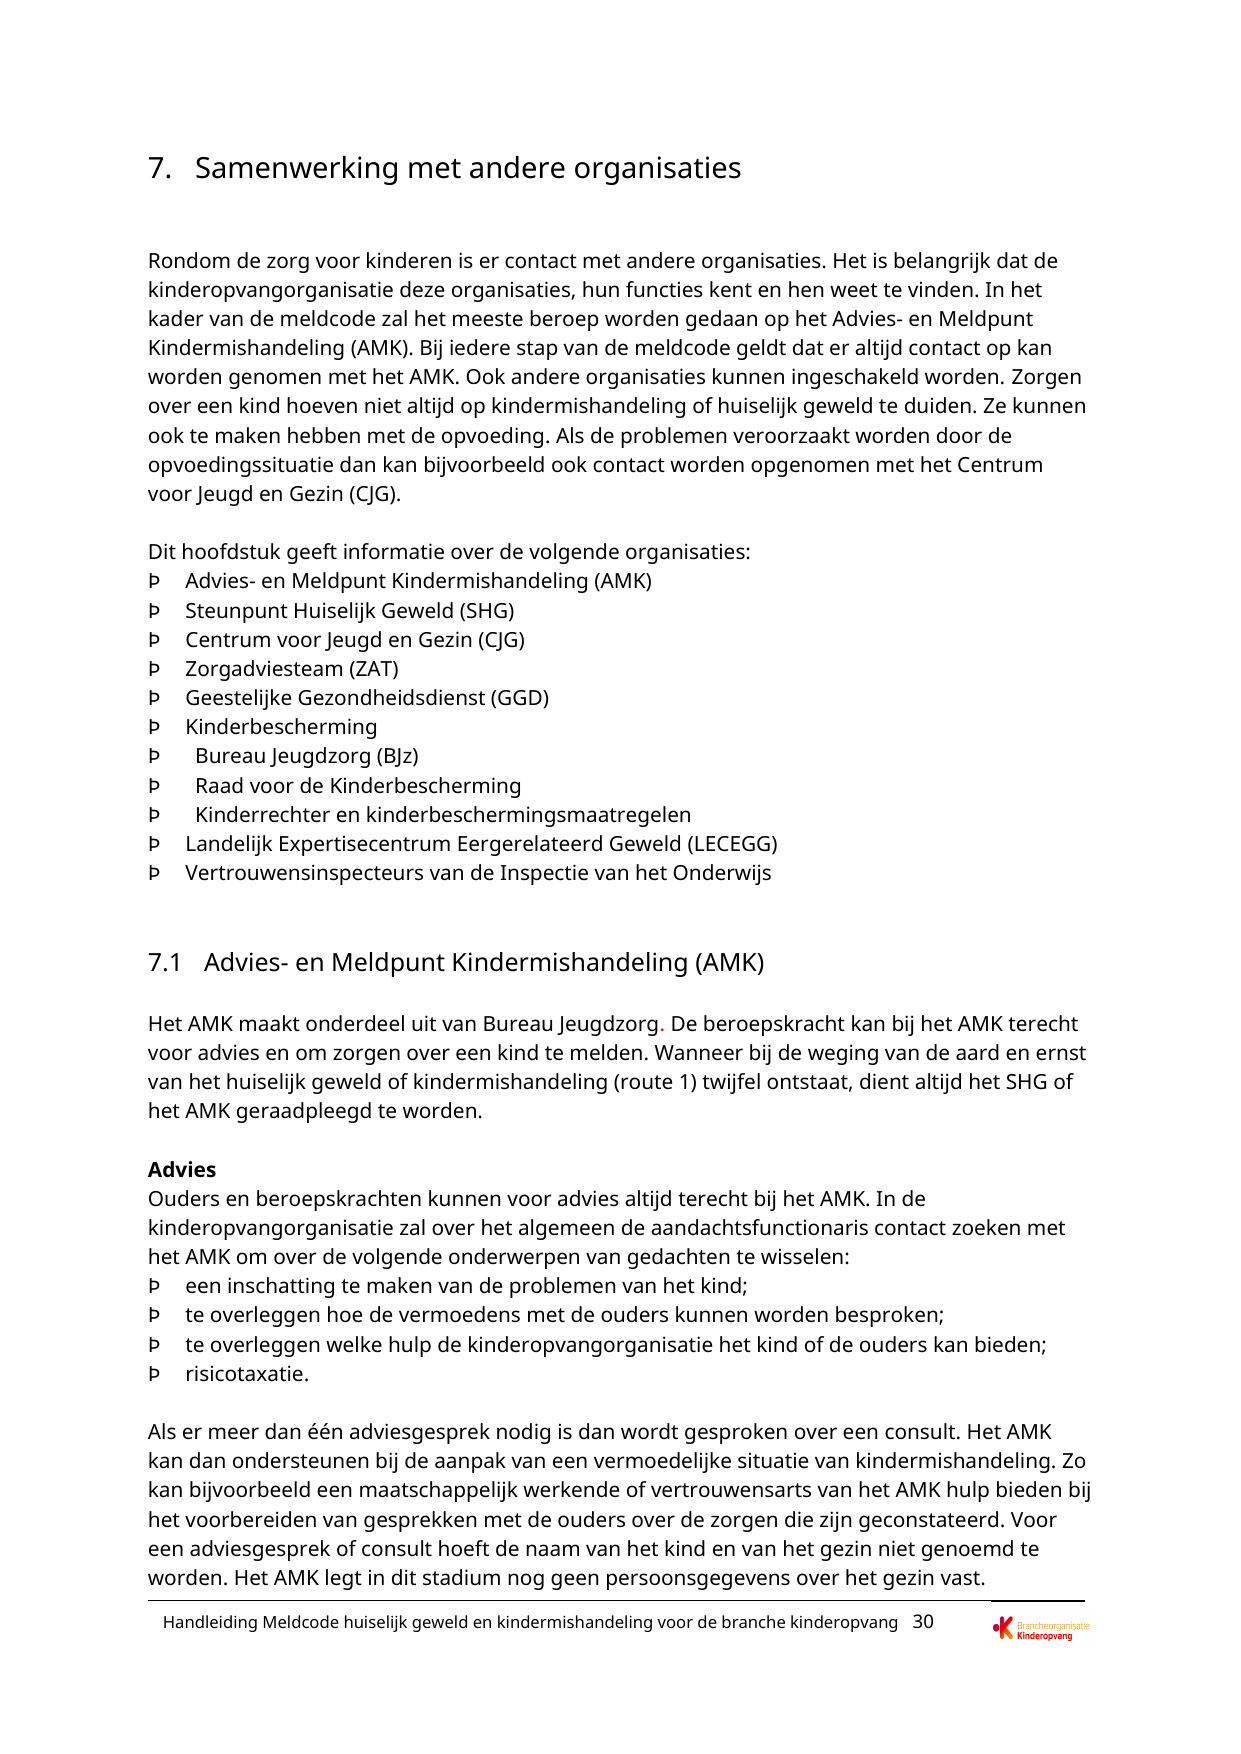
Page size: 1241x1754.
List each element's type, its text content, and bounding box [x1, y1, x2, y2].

text Ouders en beroepskrachten kunnen voor advies altijd terecht bij het AMK. In de kinderopvangorganisatie zal over het algemeen de aandachtsfunctionaris contact zoeken met het AMK om over de volgende onderwerpen van gedachten te wisselen: [148, 1183, 1092, 1271]
list Advies- en Meldpunt Kindermishandeling (AMK) [148, 566, 1092, 595]
list Landelijk Expertisecentrum Eergerelateerd Geweld (LECEGG) [148, 828, 1092, 857]
list te overleggen hoe de vermoedens met de ouders kunnen worden besproken; [148, 1300, 1092, 1329]
text Het AMK maakt onderdeel uit van Bureau Jeugdzorg. De beroepskracht kan bij het AMK terecht voor advies en om zorgen over een kind te melden. Wanneer bij de weging van de aard en ernst van het huiselijk geweld of kindermishandeling (route 1) twijfel ontstaat, dient altijd het SHG of het AMK geraadpleegd te worden. [148, 1008, 1092, 1125]
list Raad voor de Kinderbescherming [148, 770, 1092, 799]
list Kinderrechter en kinderbeschermingsmaatregelen [148, 799, 1092, 828]
list Geestelijke Gezondheidsdienst (GGD) [148, 682, 1092, 712]
list Steunpunt Huiselijk Geweld (SHG) [148, 595, 1092, 624]
text Rondom de zorg voor kinderen is er contact met andere organisaties. Het is belangrijk dat de kinderopvangorganisatie deze organisaties, hun functies kent en hen weet te vinden. In het kader van de meldcode zal het meeste beroep worden gedaan op het Advies- en Meldpunt Kindermishandeling (AMK). Bij iedere stap van de meldcode geldt dat er altijd contact op kan worden genomen met het AMK. Ook andere organisaties kunnen ingeschakeld worden. Zorgen over een kind hoeven niet altijd op kindermishandeling of huiselijk geweld te duiden. Ze kunnen ook te maken hebben met de opvoeding. Als de problemen veroorzaakt worden door de opvoedingssituatie dan kan bijvoorbeeld ook contact worden opgenomen met het Centrum voor Jeugd en Gezin (CJG). [148, 245, 1092, 507]
list Kinderbescherming [148, 712, 1092, 741]
subtitle 7.1 Advies- en Meldpunt Kindermishandeling (AMK) [148, 945, 1092, 979]
list Bureau Jeugdzorg (BJz) [148, 741, 1092, 770]
text Dit hoofdstuk geeft informatie over de volgende organisaties: [148, 537, 1092, 566]
subtitle 7. Samenwerking met andere organisaties [148, 148, 1092, 187]
list Centrum voor Jeugd en Gezin (CJG) [148, 624, 1092, 653]
list een inschatting te maken van de problemen van het kind; [148, 1271, 1092, 1300]
list Vertrouwensinspecteurs van de Inspectie van het Onderwijs [148, 857, 1092, 887]
subtitle Advies [148, 1154, 1092, 1183]
text Als er meer dan één adviesgesprek nodig is dan wordt gesproken over een consult. Het AMK kan dan ondersteunen bij de aanpak van een vermoedelijke situatie van kindermishandeling. Zo kan bijvoorbeeld een maatschappelijk werkende of vertrouwensarts van het AMK hulp bieden bij het voorbereiden van gesprekken met de ouders over de zorgen die zijn geconstateerd. Voor een adviesgesprek of consult hoeft de naam van het kind en van het gezin niet genoemd te worden. Het AMK legt in dit stadium nog geen persoonsgegevens over het gezin vast. [148, 1417, 1092, 1592]
list Zorgadviesteam (ZAT) [148, 653, 1092, 682]
list te overleggen welke hulp de kinderopvangorganisatie het kind of de ouders kan bieden; [148, 1329, 1092, 1358]
list risicotaxatie. [148, 1358, 1092, 1387]
